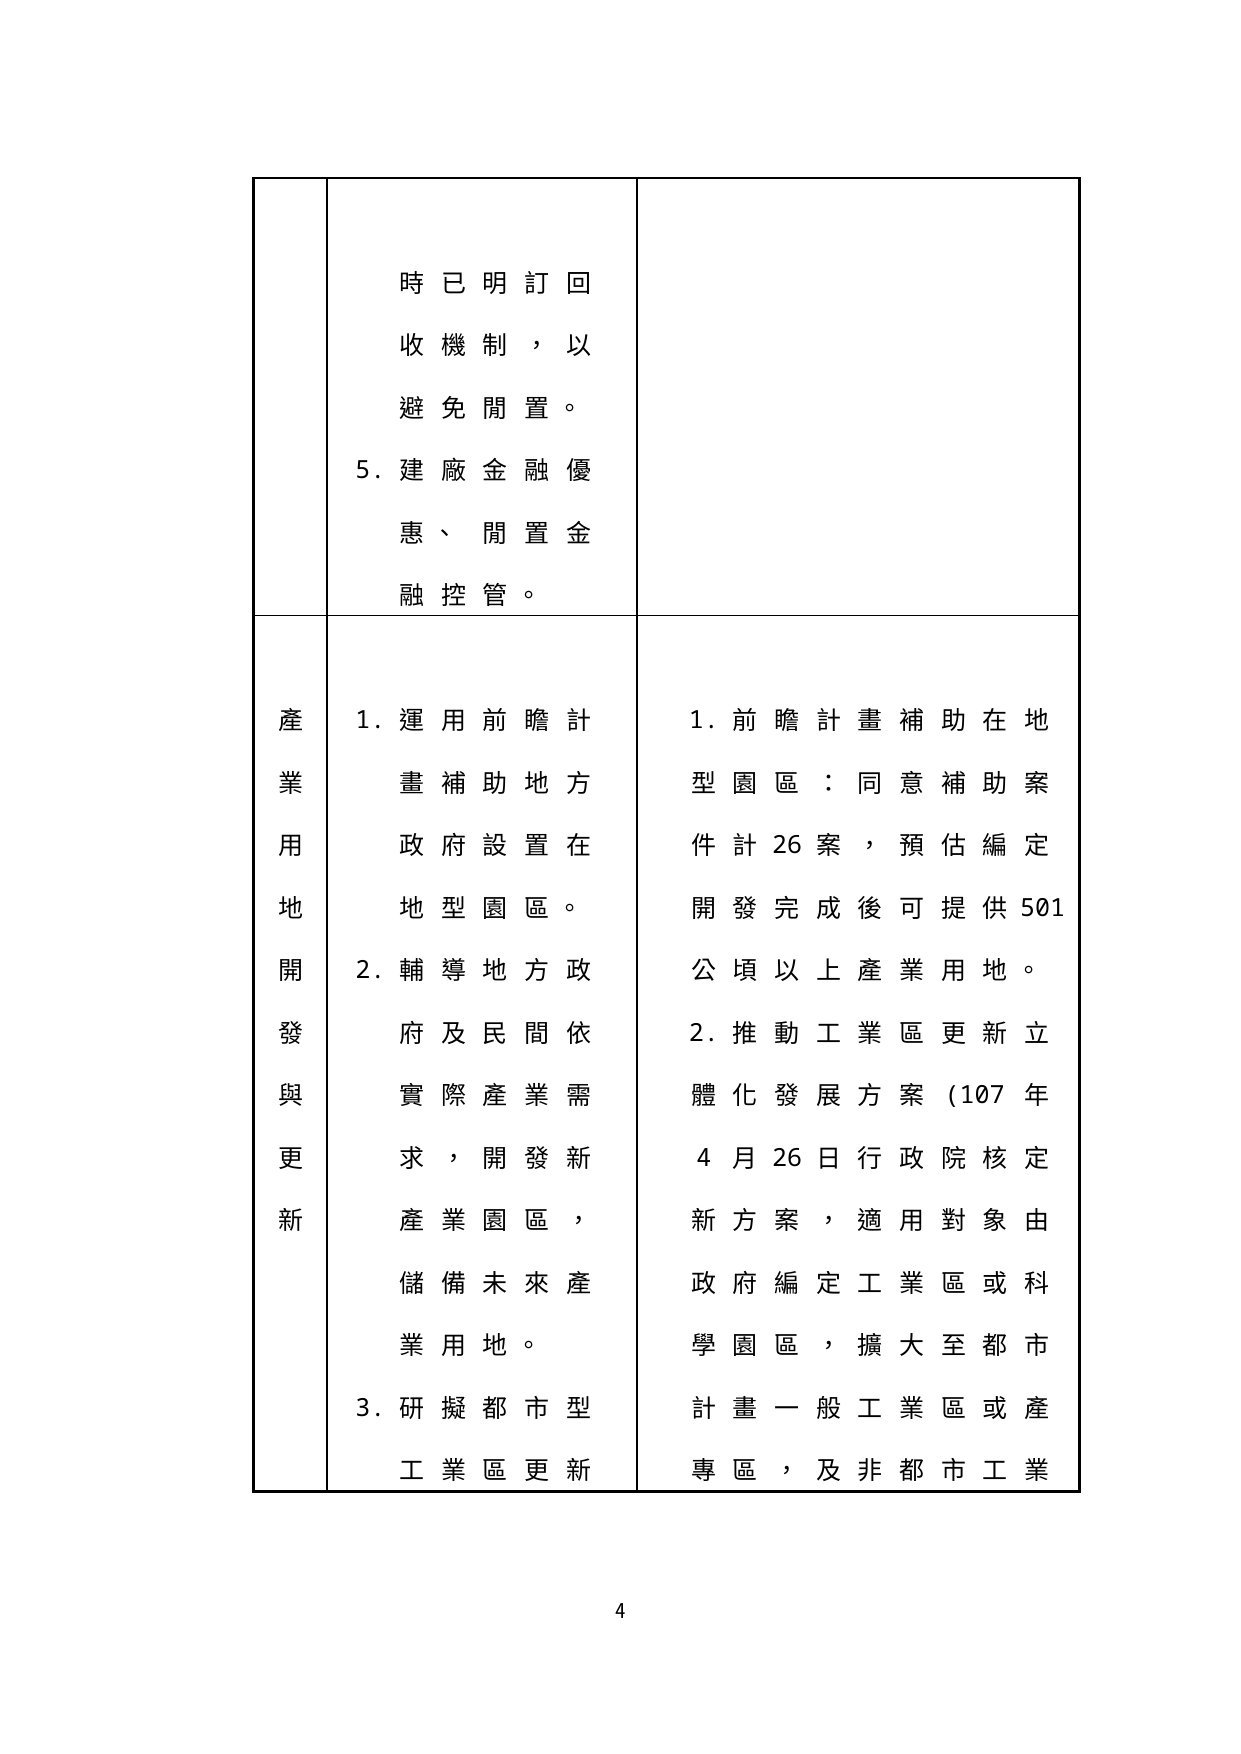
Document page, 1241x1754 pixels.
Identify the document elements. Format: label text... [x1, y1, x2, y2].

table_cell 1.運用前瞻計畫補助地方政府設置在地型園區。 2.輔導地方政府及民間依實際產業需求，開發新產業園區，儲備未來產業用地。 3.研擬都市型工業區更新 [328, 616, 636, 1490]
table_cell [638, 179, 1078, 615]
table_cell 時已明訂回收機制，以避免閒置。 5.建廠金融優惠、閒置金融控管。 [328, 179, 636, 615]
table_cell 1.前瞻計畫補助在地型園區：同意補助案件計26案，預估編定開發完成後可提供501公頃以上產業用地。 2.推動工業區更新立體化發展方案(107年4月26日行政院核定新方案，適用對象由政府編定工業區或科學園區，擴大至都市計畫一般工業區或產專區，及非都市工業 [638, 616, 1078, 1490]
table_cell 產業用地開發與更新 [255, 616, 326, 1490]
table_cell [255, 179, 326, 615]
